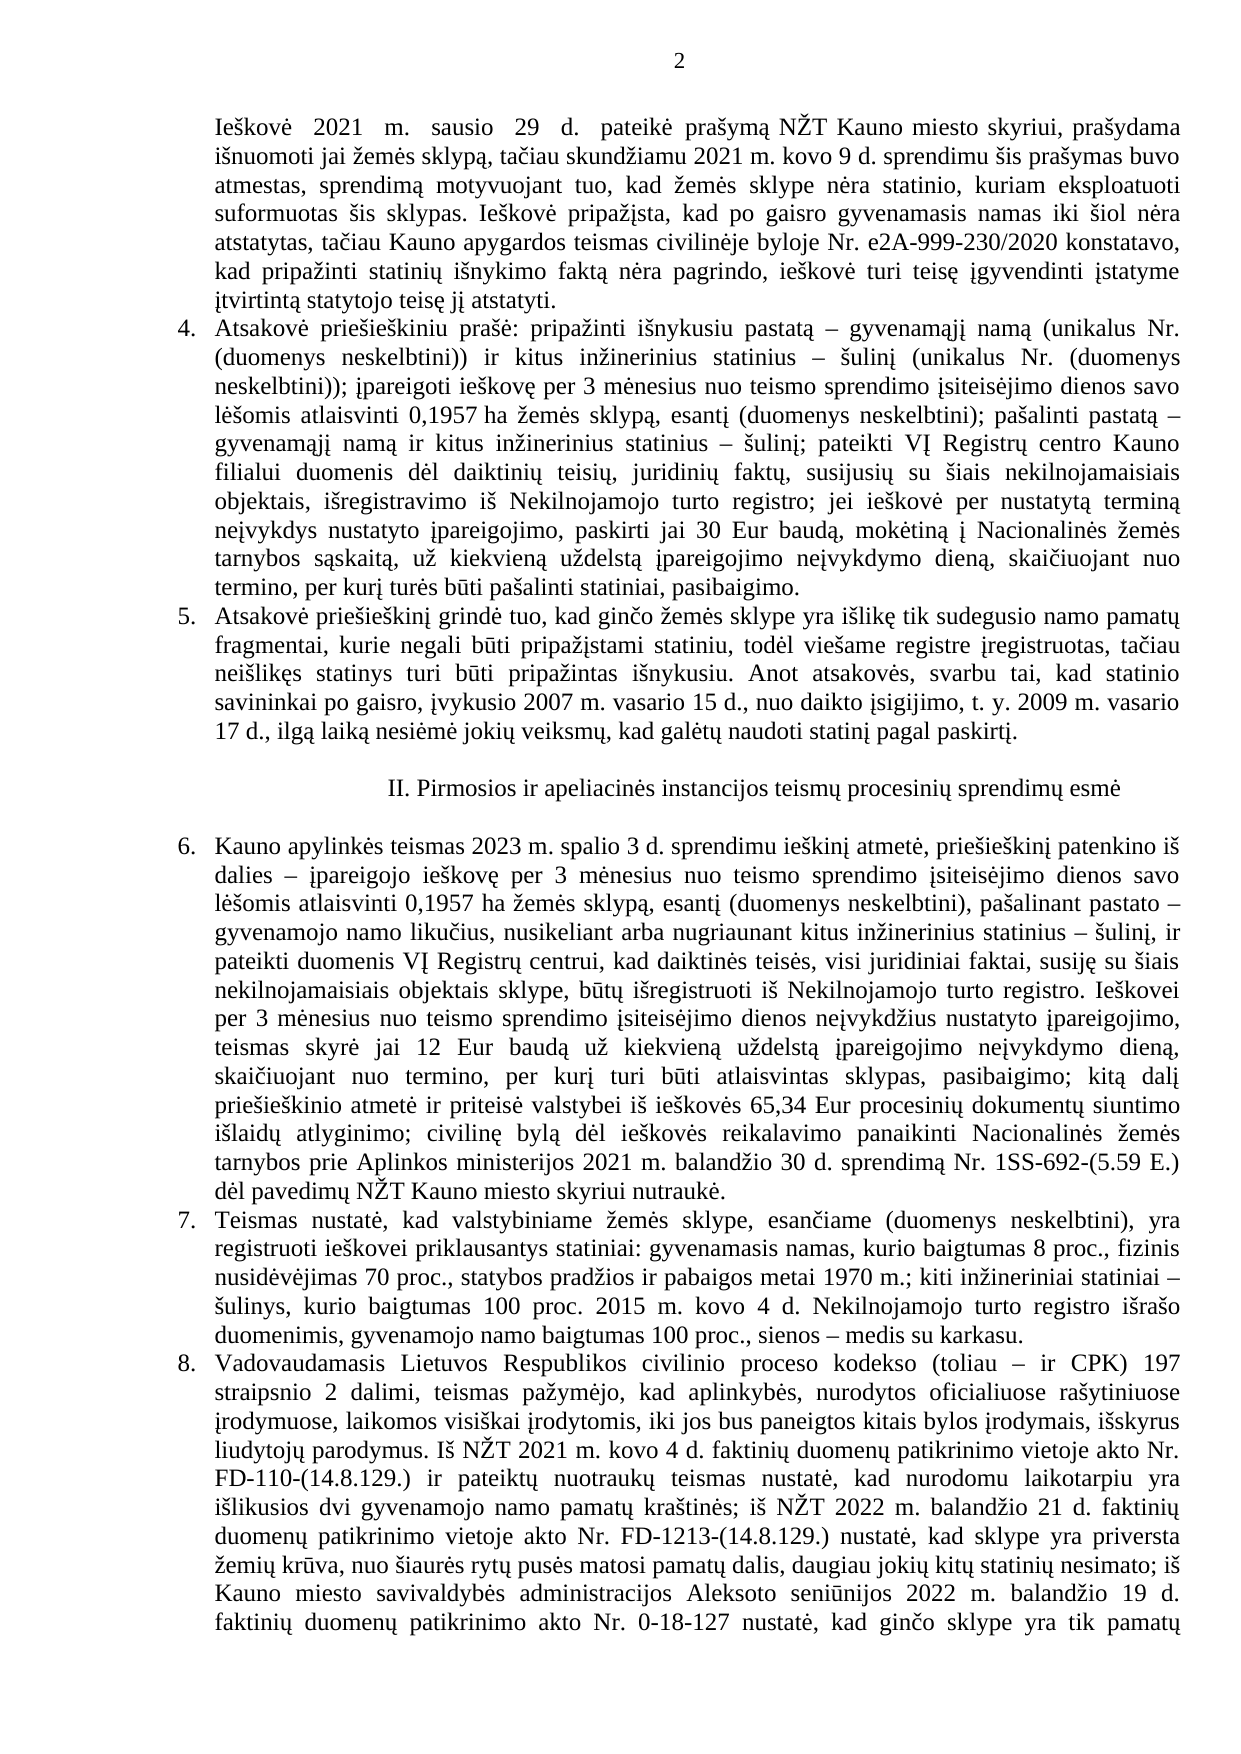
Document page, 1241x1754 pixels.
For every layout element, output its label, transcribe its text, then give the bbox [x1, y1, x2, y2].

text II. Pirmosios ir apeliacinės instancijos teismų procesinių sprendimų esmė [327, 773, 1181, 802]
text 8. Vadovaudamasis Lietuvos Respublikos civilinio proceso kodekso (toliau – ir CPK) 197 straipsnio 2 dalimi, teismas pažymėjo, kad aplinkybės, nurodytos oficialiuose rašytiniuose įrodymuose, laikomos visiškai įrodytomis, iki jos bus paneigtos kitais bylos įrodymais, išskyrus liudytojų parodymus. Iš NŽT 2021 m. kovo 4 d. faktinių duomenų patikrinimo vietoje akto Nr. FD-110-(14.8.129.) ir pateiktų nuotraukų teismas nustatė, kad nurodomu laikotarpiu yra išlikusios dvi gyvenamojo namo pamatų kraštinės; iš NŽT 2022 m. balandžio 21 d. faktinių duomenų patikrinimo vietoje akto Nr. FD-1213-(14.8.129.) nustatė, kad sklype yra priversta žemių krūva, nuo šiaurės rytų pusės matosi pamatų dalis, daugiau jokių kitų statinių nesimato; iš Kauno miesto savivaldybės administracijos Aleksoto seniūnijos 2022 m. balandžio 19 d. faktinių duomenų patikrinimo akto Nr. 0-18-127 nustatė, kad ginčo sklype yra tik pamatų [177, 1348, 1181, 1636]
text 4. Atsakovė priešieškiniu prašė: pripažinti išnykusiu pastatą – gyvenamąjį namą (unikalus Nr. (duomenys neskelbtini)) ir kitus inžinerinius statinius – šulinį (unikalus Nr. (duomenys neskelbtini)); įpareigoti ieškovę per 3 mėnesius nuo teismo sprendimo įsiteisėjimo dienos savo lėšomis atlaisvinti 0,1957 ha žemės sklypą, esantį (duomenys neskelbtini); pašalinti pastatą – gyvenamąjį namą ir kitus inžinerinius statinius – šulinį; pateikti VĮ Registrų centro Kauno filialui duomenis dėl daiktinių teisių, juridinių faktų, susijusių su šiais nekilnojamaisiais objektais, išregistravimo iš Nekilnojamojo turto registro; jei ieškovė per nustatytą terminą neįvykdys nustatyto įpareigojimo, paskirti jai 30 Eur baudą, mokėtiną į Nacionalinės žemės tarnybos sąskaitą, už kiekvieną uždelstą įpareigojimo neįvykdymo dieną, skaičiuojant nuo termino, per kurį turės būti pašalinti statiniai, pasibaigimo. [177, 313, 1181, 601]
text 6. Kauno apylinkės teismas 2023 m. spalio 3 d. sprendimu ieškinį atmetė, priešieškinį patenkino iš dalies – įpareigojo ieškovę per 3 mėnesius nuo teismo sprendimo įsiteisėjimo dienos savo lėšomis atlaisvinti 0,1957 ha žemės sklypą, esantį (duomenys neskelbtini), pašalinant pastato – gyvenamojo namo likučius, nusikeliant arba nugriaunant kitus inžinerinius statinius – šulinį, ir pateikti duomenis VĮ Registrų centrui, kad daiktinės teisės, visi juridiniai faktai, susiję su šiais nekilnojamaisiais objektais sklype, būtų išregistruoti iš Nekilnojamojo turto registro. Ieškovei per 3 mėnesius nuo teismo sprendimo įsiteisėjimo dienos neįvykdžius nustatyto įpareigojimo, teismas skyrė jai 12 Eur baudą už kiekvieną uždelstą įpareigojimo neįvykdymo dieną, skaičiuojant nuo termino, per kurį turi būti atlaisvintas sklypas, pasibaigimo; kitą dalį priešieškinio atmetė ir priteisė valstybei iš ieškovės 65,34 Eur procesinių dokumentų siuntimo išlaidų atlyginimo; civilinę bylą dėl ieškovės reikalavimo panaikinti Nacionalinės žemės tarnybos prie Aplinkos ministerijos 2021 m. balandžio 30 d. sprendimą Nr. 1SS-692-(5.59 E.) dėl pavedimų NŽT Kauno miesto skyriui nutraukė. [177, 831, 1181, 1205]
text 7. Teismas nustatė, kad valstybiniame žemės sklype, esančiame (duomenys neskelbtini), yra registruoti ieškovei priklausantys statiniai: gyvenamasis namas, kurio baigtumas 8 proc., fizinis nusidėvėjimas 70 proc., statybos pradžios ir pabaigos metai 1970 m.; kiti inžineriniai statiniai –šulinys, kurio baigtumas 100 proc. 2015 m. kovo 4 d. Nekilnojamojo turto registro išrašo duomenimis, gyvenamojo namo baigtumas 100 proc., sienos – medis su karkasu. [177, 1205, 1181, 1348]
text Ieškovė 2021 m. sausio 29 d. pateikė prašymą NŽT Kauno miesto skyriui, prašydama išnuomoti jai žemės sklypą, tačiau skundžiamu 2021 m. kovo 9 d. sprendimu šis prašymas buvo atmestas, sprendimą motyvuojant tuo, kad žemės sklype nėra statinio, kuriam eksploatuoti suformuotas šis sklypas. Ieškovė pripažįsta, kad po gaisro gyvenamasis namas iki šiol nėra atstatytas, tačiau Kauno apygardos teismas civilinėje byloje Nr. e2A-999-230/2020 konstatavo, kad pripažinti statinių išnykimo faktą nėra pagrindo, ieškovė turi teisę įgyvendinti įstatyme įtvirtintą statytojo teisę jį atstatyti. [177, 112, 1181, 313]
text 5. Atsakovė priešieškinį grindė tuo, kad ginčo žemės sklype yra išlikę tik sudegusio namo pamatų fragmentai, kurie negali būti pripažįstami statiniu, todėl viešame registre įregistruotas, tačiau neišlikęs statinys turi būti pripažintas išnykusiu. Anot atsakovės, svarbu tai, kad statinio savininkai po gaisro, įvykusio 2007 m. vasario 15 d., nuo daikto įsigijimo, t. y. 2009 m. vasario 17 d., ilgą laiką nesiėmė jokių veiksmų, kad galėtų naudoti statinį pagal paskirtį. [177, 601, 1181, 745]
